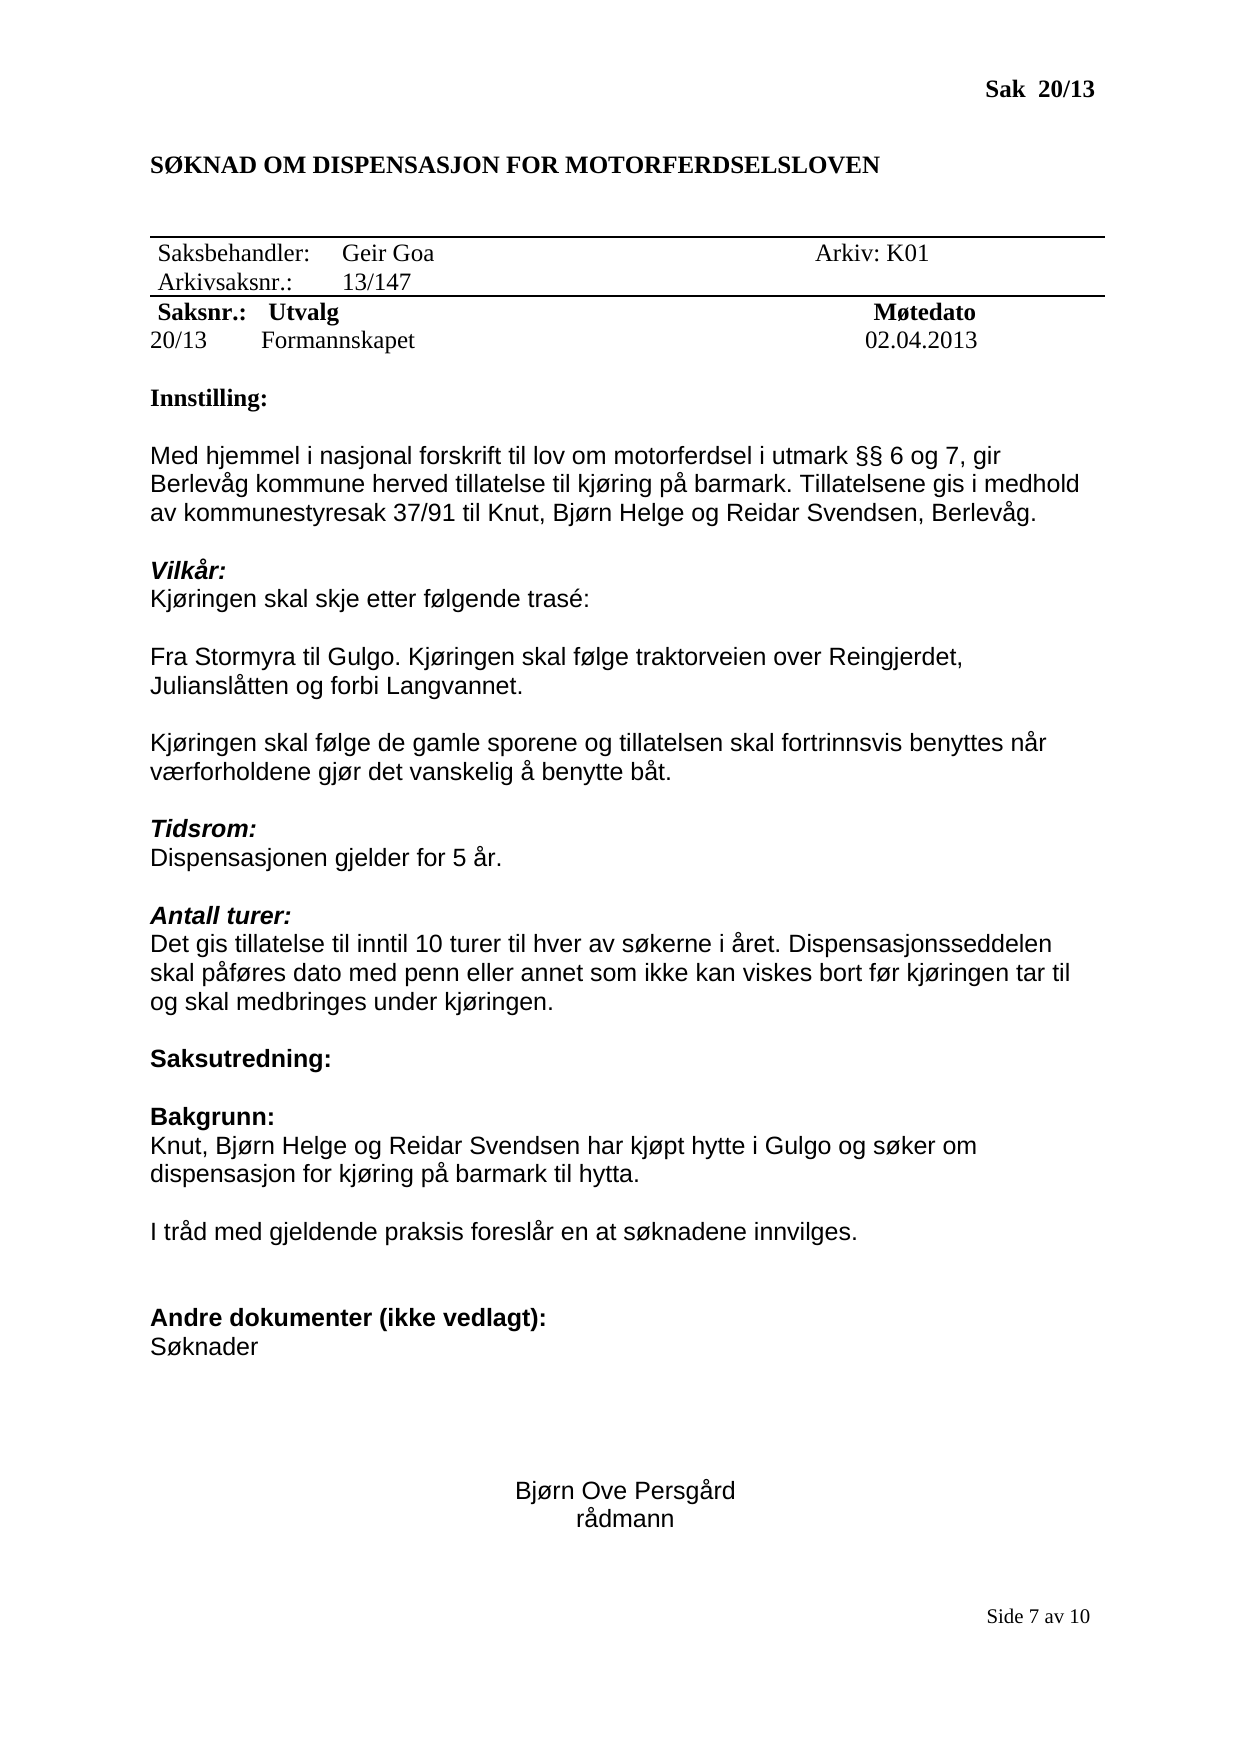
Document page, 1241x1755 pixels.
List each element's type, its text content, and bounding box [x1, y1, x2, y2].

table_cell [576, 267, 807, 295]
text Dispensasjonen gjelder for 5 år. [150, 843, 1100, 872]
text Bakgrunn: [150, 1102, 1100, 1131]
text Tidsrom: [150, 814, 1100, 843]
table_cell Møtedato [866, 295, 1115, 326]
text Innstilling: [150, 383, 1100, 412]
text Vilkår: [150, 556, 1100, 584]
table_header Geir Goa [335, 238, 807, 267]
text Søknader [150, 1332, 1100, 1361]
text Kjøringen skal skje etter følgende trasé: [150, 584, 1100, 613]
text Fra Stormyra til Gulgo. Kjøringen skal følge traktorveien over Reingjerdet, Julianslåtten og forbi Langvannet. [150, 642, 1100, 699]
table_header Arkiv: K01 [808, 238, 1104, 267]
table_cell [808, 267, 1104, 295]
text SØKNAD OM DISPENSASJON FOR MOTORFERDSELSLOVEN [150, 150, 1100, 179]
table_cell Arkivsaksnr.: [150, 267, 334, 295]
table_cell Utvalg [261, 297, 866, 326]
text Antall turer: [150, 901, 1100, 929]
text Kjøringen skal følge de gamle sporene og tillatelsen skal fortrinnsvis benyttes når værforholdene gjør det vanskelig å benytte båt. [150, 728, 1100, 786]
table_cell 13/147 [335, 267, 576, 295]
text Andre dokumenter (ikke vedlagt): [150, 1303, 1100, 1332]
text 20/13 Formannskapet 02.04.2013 [150, 326, 1100, 354]
text rådmann [150, 1504, 1100, 1533]
table_header [1105, 236, 1115, 267]
text Det gis tillatelse til inntil 10 turer til hver av søkerne i året. Dispensasjonsseddelen skal påføres dato med penn eller annet som ikke kan viskes bort før kjøringen tar til og skal medbringes under kjøringen. [150, 929, 1100, 1016]
text Med hjemmel i nasjonal forskrift til lov om motorferdsel i utmark §§ 6 og 7, gir Berlevåg kommune herved tillatelse til kjøring på barmark. Tillatelsene gis i medhold av kommunestyresak 37/91 til Knut, Bjørn Helge og Reidar Svendsen, Berlevåg. [150, 441, 1100, 527]
text I tråd med gjeldende praksis foreslår en at søknadene innvilges. [150, 1217, 1100, 1246]
table_header Saksbehandler: [150, 238, 334, 267]
text Saksutredning: [150, 1044, 1100, 1073]
text Knut, Bjørn Helge og Reidar Svendsen har kjøpt hytte i Gulgo og søker om dispensasjon for kjøring på barmark til hytta. [150, 1131, 1100, 1188]
text Bjørn Ove Persgård [150, 1476, 1100, 1504]
table_cell [1105, 267, 1115, 295]
table_cell Saksnr.: [150, 297, 261, 326]
